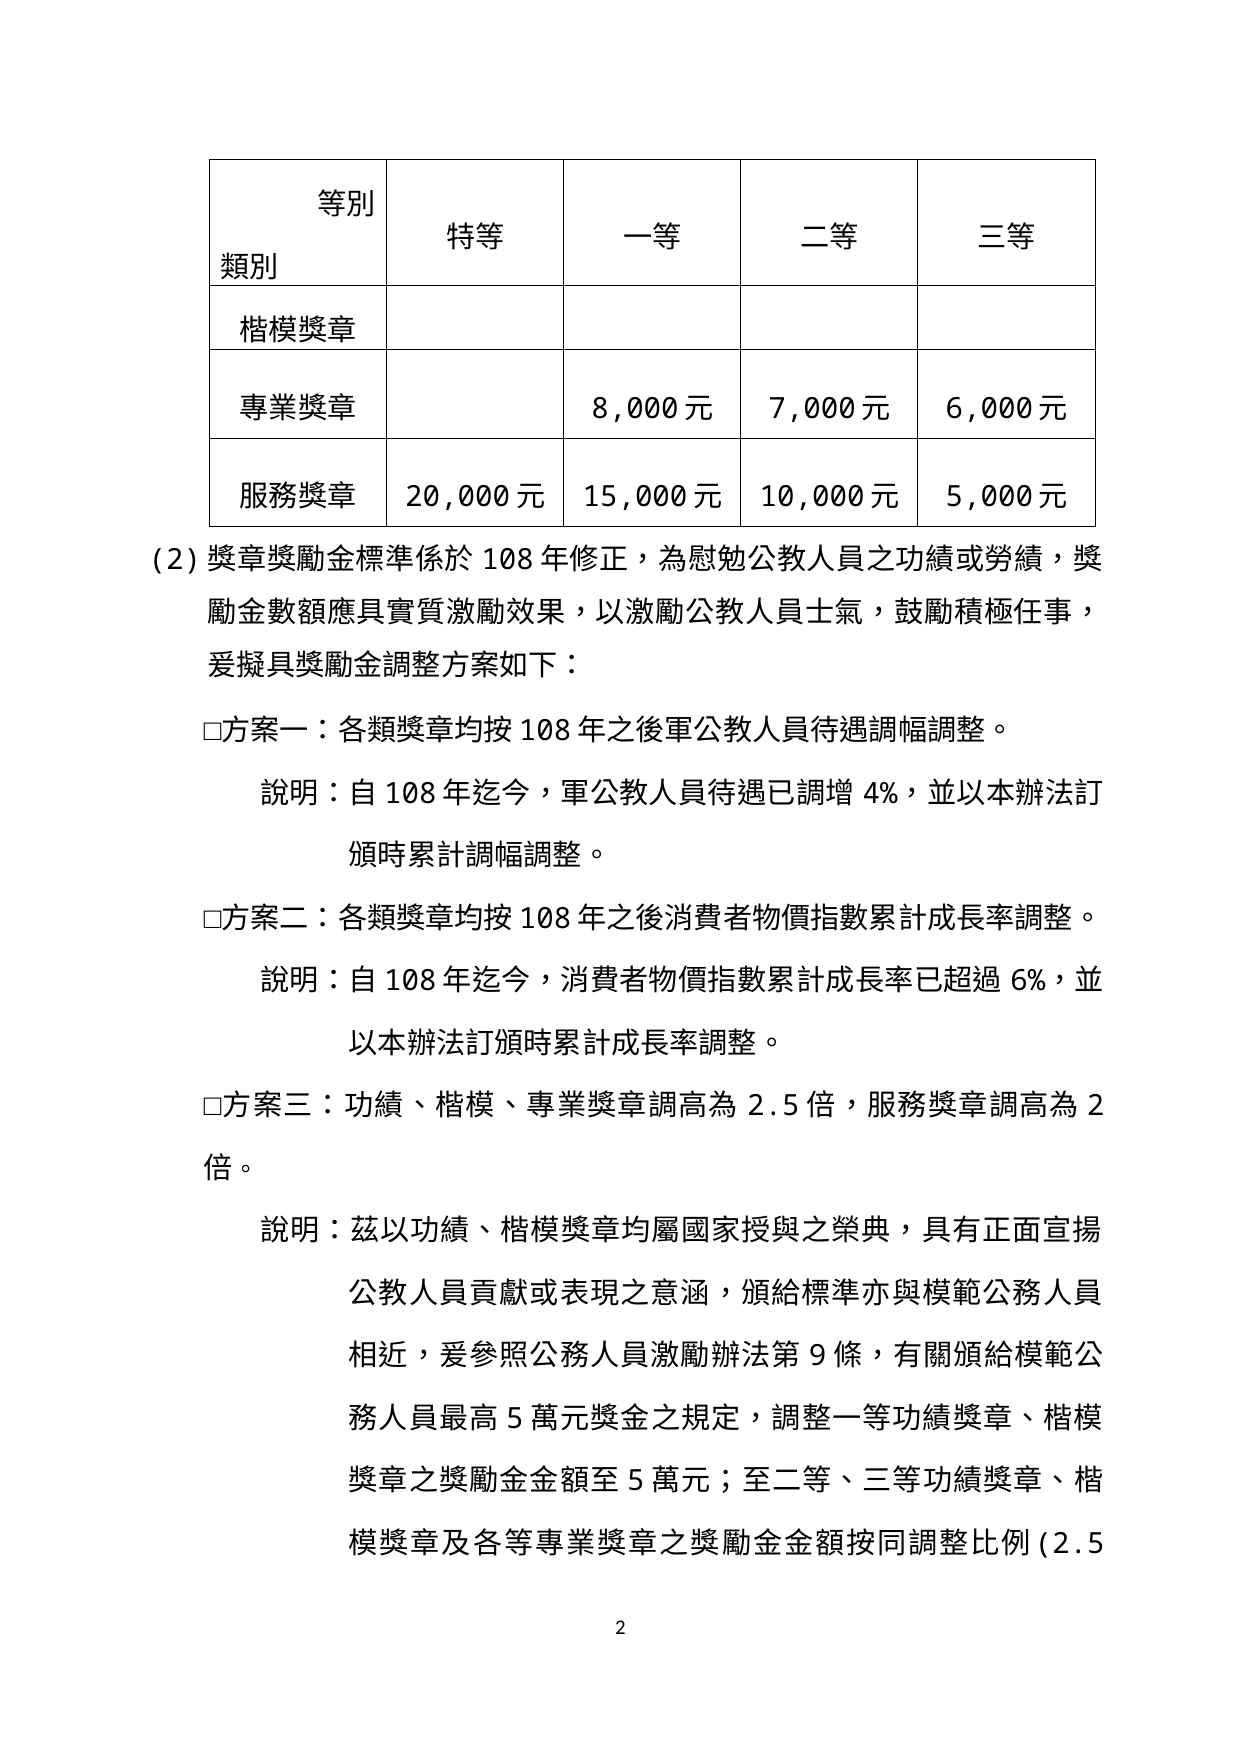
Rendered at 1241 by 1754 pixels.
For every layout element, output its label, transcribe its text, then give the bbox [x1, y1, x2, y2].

table_cell 6,000元 [918, 350, 1095, 437]
table_cell [564, 286, 740, 349]
table_cell [387, 286, 563, 349]
table_cell 5,000元 [918, 439, 1095, 526]
table_cell 15,000元 [564, 439, 740, 526]
table_cell 20,000元 [387, 439, 563, 526]
text 說明：自108年迄今，消費者物價指數累計成長率已超過6%，並以本辦法訂頒時累計成長率調整。 [260, 936, 1104, 1061]
text 說明：自108年迄今，軍公教人員待遇已調增4%，並以本辦法訂頒時累計調幅調整。 [260, 749, 1104, 874]
table_header 等別 類別 [210, 160, 386, 285]
table_header 特等 [387, 160, 563, 285]
table_header 三等 [918, 160, 1095, 285]
table_header 一等 [564, 160, 740, 285]
list 獎章獎勵金標準係於108年修正，為慰勉公教人員之功績或勞績，獎勵金數額應具實質激勵效果，以激勵公教人員士氣，鼓勵積極任事，爰擬具獎勵金調整方案如下： [148, 527, 1104, 686]
table_cell 服務獎章 [210, 439, 386, 526]
table_cell 楷模獎章 [210, 286, 386, 349]
table_cell [741, 286, 917, 349]
text 說明：茲以功績、楷模獎章均屬國家授與之榮典，具有正面宣揚公教人員貢獻或表現之意涵，頒給標準亦與模範公務人員相近，爰參照公務人員激勵辦法第9條，有關頒給模範公務人員最高5萬元獎金之規定，調整一等功績獎章、楷模獎章之獎勵金金額至5萬元；至二等、三等功績獎章、楷模獎章及各等專業獎章之獎勵金金額按同調整比例(2.5 [260, 1186, 1104, 1561]
table_header 二等 [741, 160, 917, 285]
text □方案一：各類獎章均按108年之後軍公教人員待遇調幅調整。 [204, 686, 1104, 749]
text □方案二：各類獎章均按108年之後消費者物價指數累計成長率調整。 [204, 874, 1104, 936]
table_cell 8,000元 [564, 350, 740, 437]
table_cell 7,000元 [741, 350, 917, 437]
table_cell 10,000元 [741, 439, 917, 526]
table_cell [918, 286, 1095, 349]
text □方案三：功績、楷模、專業獎章調高為2.5倍，服務獎章調高為2倍。 [204, 1061, 1104, 1186]
table_cell 專業獎章 [210, 350, 386, 437]
table_cell [387, 350, 563, 437]
